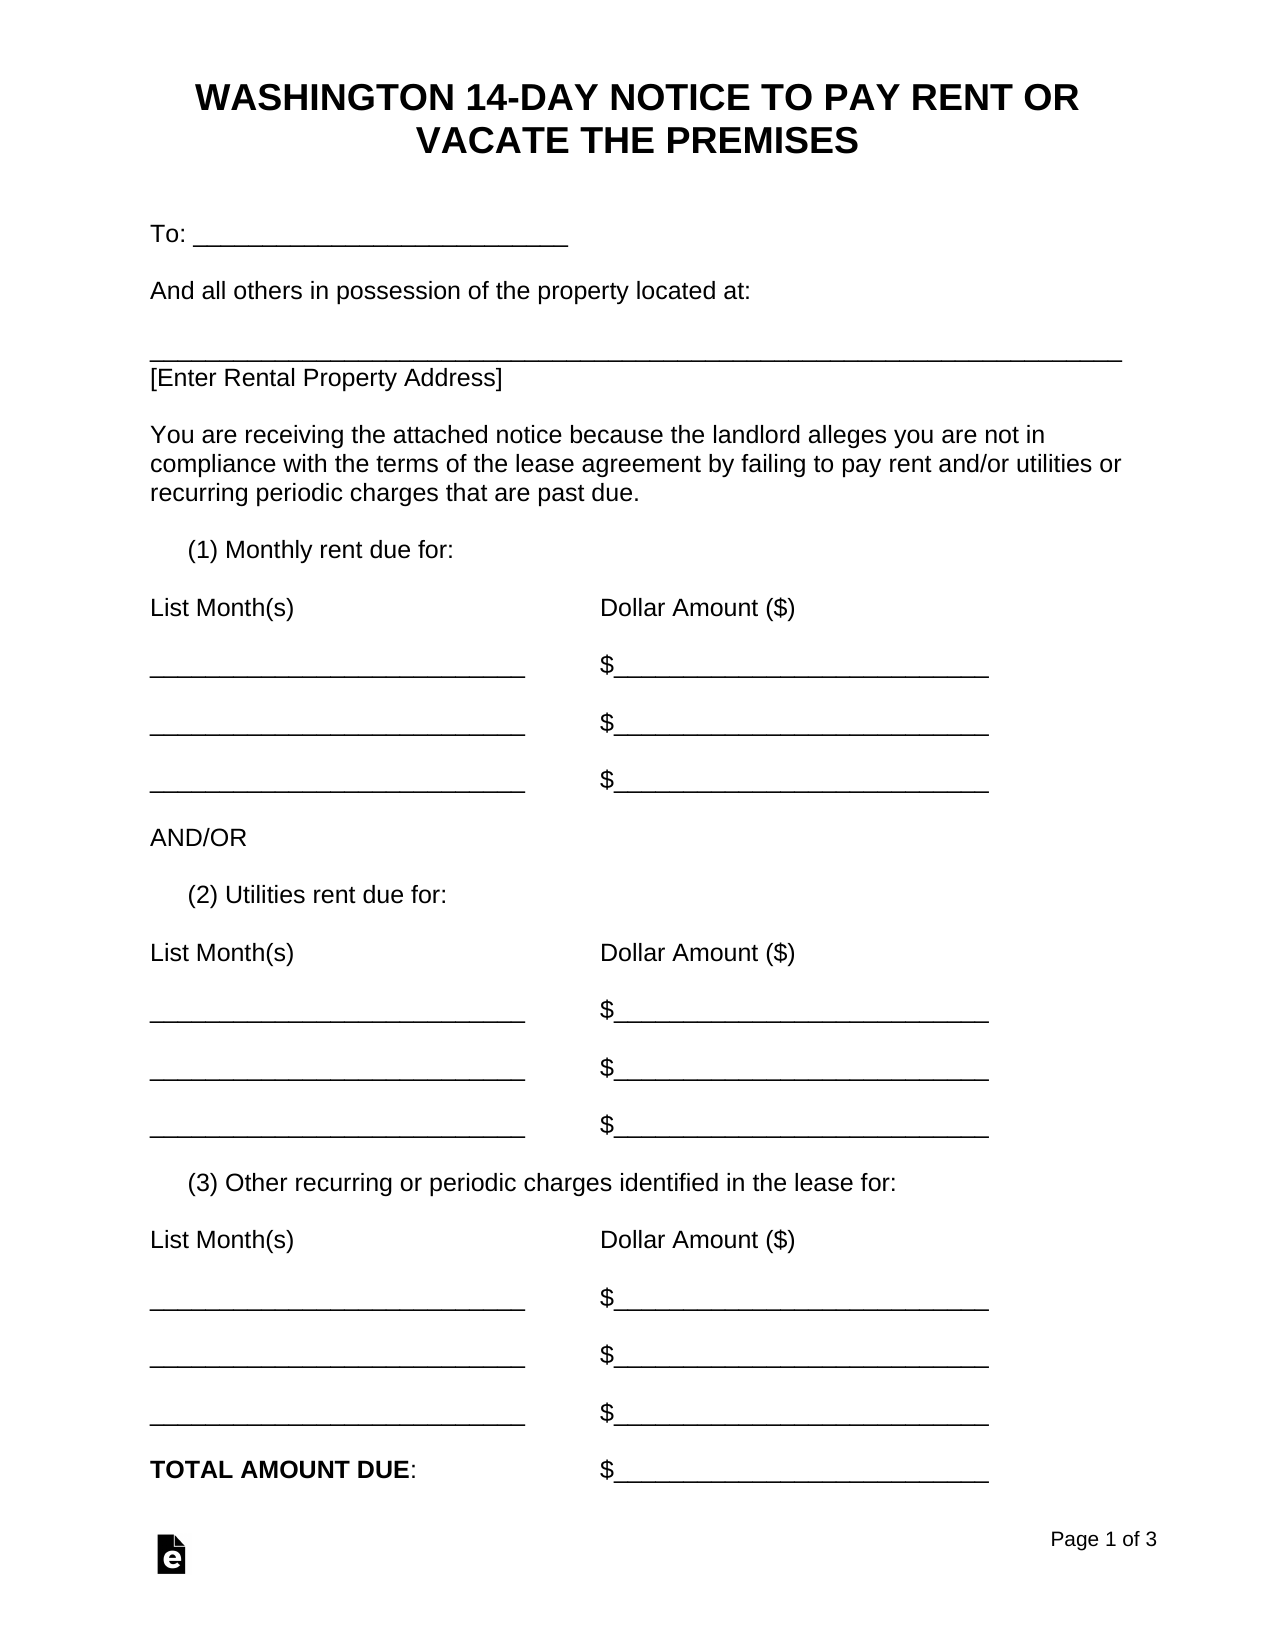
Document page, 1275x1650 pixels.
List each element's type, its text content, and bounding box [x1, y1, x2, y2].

text ___________________________ $___________________________ [150, 995, 1125, 1024]
text List Month(s) Dollar Amount ($) [150, 592, 1125, 621]
text You are receiving the attached notice because the landlord alleges you are not in compliance with the terms of the lease agreement by failing to pay rent and/or utilities or recurring periodic charges that are past due. [150, 420, 1125, 506]
text ___________________________ $___________________________ [150, 1110, 1125, 1139]
text AND/OR [150, 822, 1125, 851]
text And all others in possession of the property located at: [150, 276, 1125, 305]
text List Month(s) Dollar Amount ($) [150, 1225, 1125, 1254]
list Other recurring or periodic charges identified in the lease for: [187, 1167, 1125, 1196]
text To: ___________________________ [150, 219, 1125, 247]
text ___________________________ $___________________________ [150, 707, 1125, 736]
text TOTAL AMOUNT DUE: $___________________________ [150, 1455, 1125, 1484]
text [Enter Rental Property Address] [150, 362, 1125, 391]
text ___________________________ $___________________________ [150, 1052, 1125, 1081]
list Utilities rent due for: [187, 880, 1125, 909]
text List Month(s) Dollar Amount ($) [150, 937, 1125, 966]
text WASHINGTON 14-DAY NOTICE TO PAY RENT OR VACATE THE PREMISES [150, 75, 1125, 161]
list Monthly rent due for: [187, 535, 1125, 564]
text ______________________________________________________________________ [150, 334, 1125, 362]
text ___________________________ $___________________________ [150, 1340, 1125, 1369]
text ___________________________ $___________________________ [150, 1282, 1125, 1311]
text ___________________________ $___________________________ [150, 650, 1125, 679]
text ___________________________ $___________________________ [150, 1397, 1125, 1426]
text ___________________________ $___________________________ [150, 765, 1125, 794]
